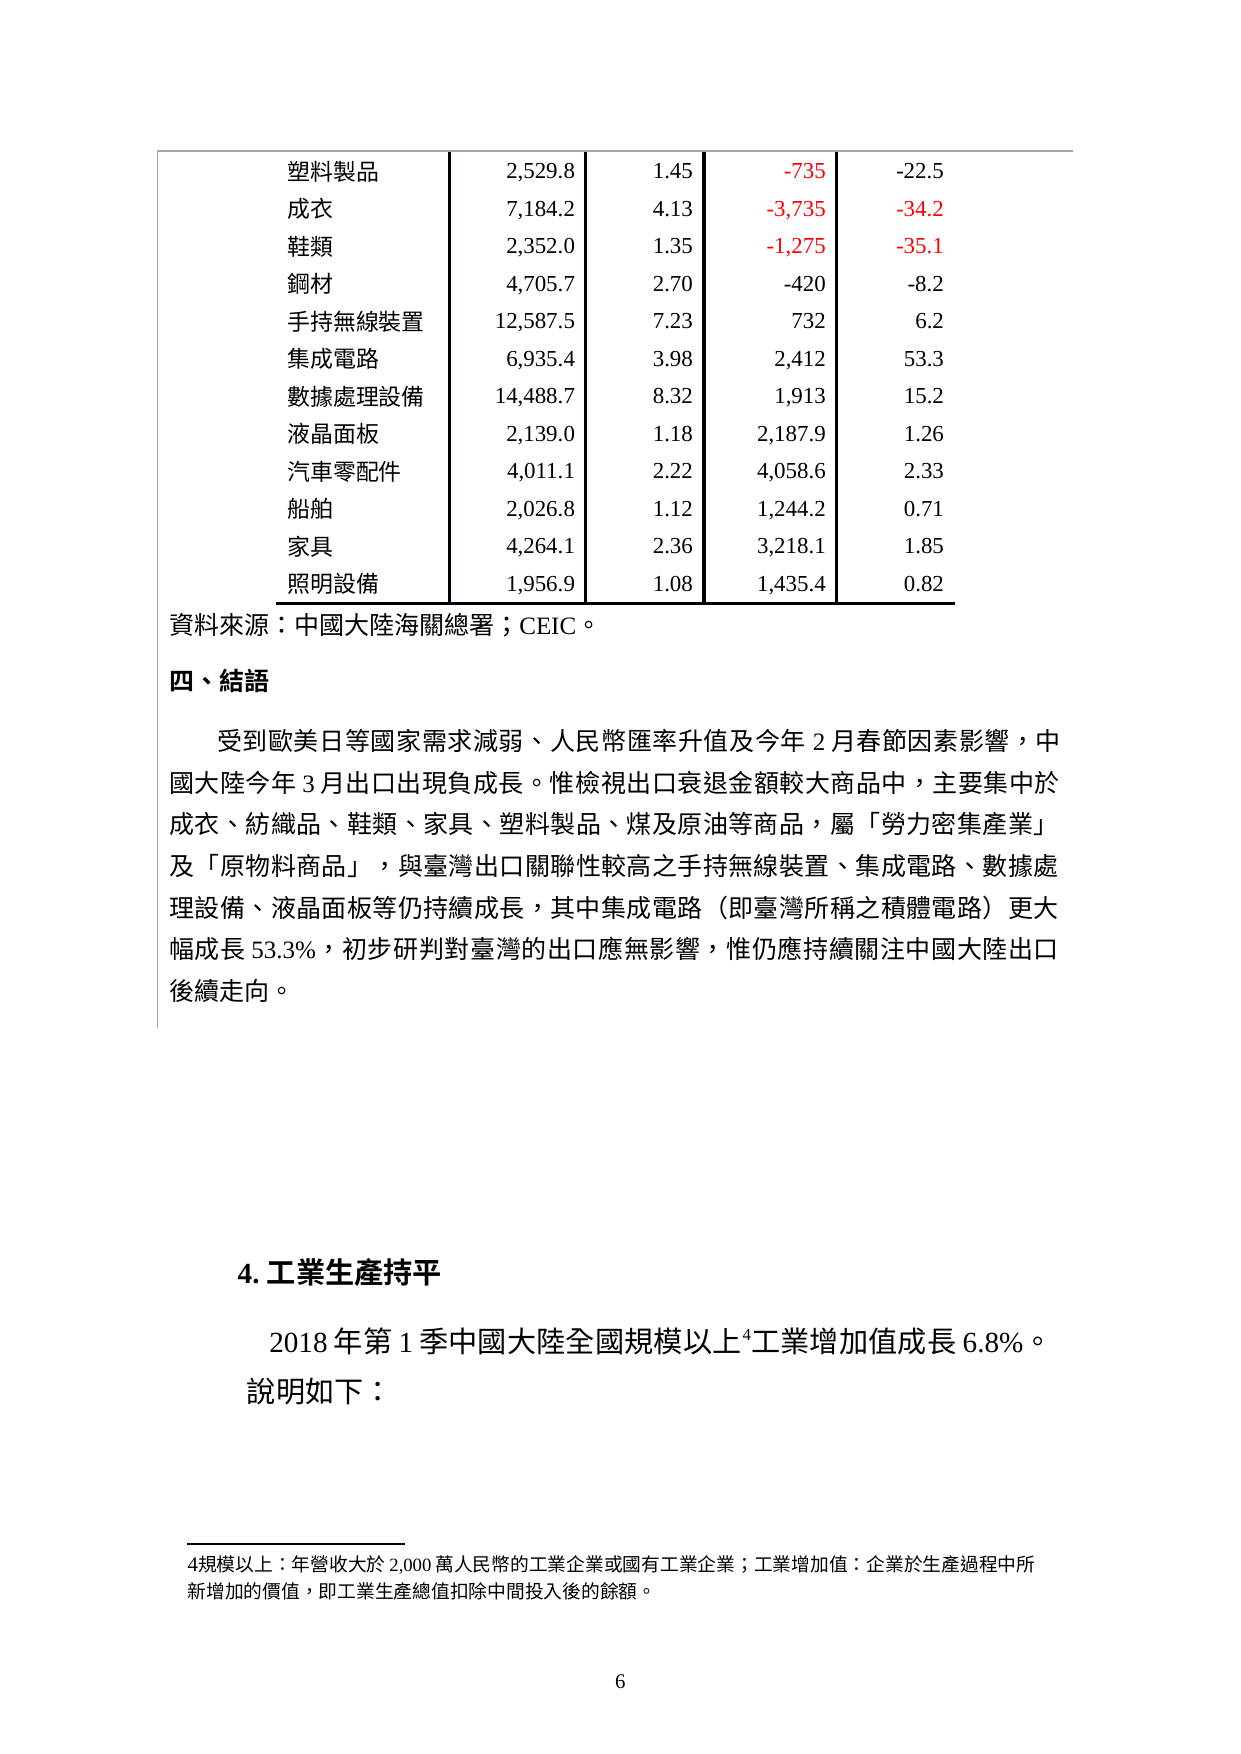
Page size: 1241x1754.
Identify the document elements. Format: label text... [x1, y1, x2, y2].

table_cell 家具 [276, 527, 448, 564]
table_cell 液晶面板 [276, 414, 448, 452]
table_cell 1.08 [587, 564, 702, 602]
table_cell 4,264.1 [451, 527, 584, 564]
table_cell 4,705.7 [451, 264, 584, 302]
table_cell 手持無線裝置 [276, 302, 448, 339]
table_cell 2,412 [706, 339, 835, 377]
table_cell 2.70 [587, 264, 702, 302]
table_cell 6,935.4 [451, 339, 584, 377]
table_cell 鞋類 [276, 227, 448, 264]
table_cell 2,187.9 [706, 414, 835, 452]
table_cell -735 [706, 152, 835, 189]
table_cell -1,275 [706, 227, 835, 264]
table_cell 2,026.8 [451, 489, 584, 527]
table_cell 2,139.0 [451, 414, 584, 452]
table_cell 照明設備 [276, 564, 448, 602]
text 規模以上：年營收大於2,000萬人民幣的工業企業或國有工業企業；工業增加值：企業於生產過程中所新增加的價值，即工業生產總值扣除中間投入後的餘額。 [187, 1549, 1053, 1604]
table_cell 1.45 [587, 152, 702, 189]
table_cell 船舶 [276, 489, 448, 527]
table_cell 15.2 [838, 377, 955, 414]
table_cell 1.12 [587, 489, 702, 527]
table_cell 12,587.5 [451, 302, 584, 339]
table_cell -34.2 [838, 189, 955, 227]
table_cell 塑料製品 [276, 152, 448, 189]
table_cell -35.1 [838, 227, 955, 264]
table_cell 鋼材 [276, 264, 448, 302]
table_cell 7,184.2 [451, 189, 584, 227]
table_cell 2.36 [587, 527, 702, 564]
table_cell -8.2 [838, 264, 955, 302]
table_cell 8.32 [587, 377, 702, 414]
table_cell 2,352.0 [451, 227, 584, 264]
table_cell 2.22 [587, 452, 702, 489]
table_cell 1,435.4 [706, 564, 835, 602]
table_cell 1.26 [838, 414, 955, 452]
table_cell 53.3 [838, 339, 955, 377]
table_header 中國大陸2018年3月出口負成長 中國大陸今（2018）年3月出口衰退2.7%、進口成長14.4%，貿易逆差為49.8億美元，為去（2017）年2月以來首見逆差。簡析如下： 3月出口衰退原因 中國大陸今年3月出口1,741億美元，衰退2.7%，主要原因如下： 去年以來，人民幣匯率升值的影響逐步顯現； 歐、美、日等先進國家，自中國大陸進口需求下降； 2月春節因素，廠商提前出貨。 出口衰退地區 在出口金額方面：3月出口以對歐盟減少20.1億美元為最高，其次為對美國減少18.3億美元，對日、韓亦分別減少4.5、4.0億美元。 在成長衰退方面：3月對歐盟出口負成長7.0%，衰退幅度最大；對美國、韓國及日本出口亦分別負成長5.6%、4.3%及3.7%。 在出口占比方面：3月對歐盟、美國出口占總出口比重，分別減少0.5、0.4個百分點；相對而言，對東協、香港出口占總出口比重，分別增加0.7、1.4個百分點。 表1 中國大陸2018年3月對主要地區出口 單位：百萬美元，% 資料來源：中國大陸海關總署；CEIC。 三、出口衰退商品 金額減少較多的商品：成衣及紡織品分別居出口減少金額前兩位，分別減少37.4、21.2億美元；其次為鞋類、家具、塑料製品及照明設備，分別減少12.8、10.5、7.4、5.2億美元。 衰退幅度較大的商品：以煤及褐煤、原油等商品出口衰退幅度較大，分別為負成長64.5%、53.2%；其次為船舶、鞋類及成衣，衰退亦達三成以上，幅度分別為38.6%、35.1%及34.2%。 表2 中國大陸2018年3月主要出口商品年增率及占比 單位：百萬美元，% 資料來源：中國大陸海關總署；CEIC。 四、結語 受到歐美日等國家需求減弱、人民幣匯率升值及今年2月春節因素影響，中國大陸今年3月出口出現負成長。惟檢視出口衰退金額較大商品中，主要集中於成衣、紡織品、鞋類、家具、塑料製品、煤及原油等商品，屬「勞力密集產業」及「原物料商品」，與臺灣出口關聯性較高之手持無線裝置、集成電路、數據處理設備、液晶面板等仍持續成長，其中集成電路（即臺灣所稱之積體電路）更大幅成長53.3%，初步研判對臺灣的出口應無影響，惟仍應持續關注中國大陸出口後續走向。 [158, 152, 1073, 1028]
table_cell 0.71 [838, 489, 955, 527]
table_cell 1,244.2 [706, 489, 835, 527]
table_cell -3,735 [706, 189, 835, 227]
table_cell 3.98 [587, 339, 702, 377]
table_cell 數據處理設備 [276, 377, 448, 414]
table_cell 2.33 [838, 452, 955, 489]
table_cell 1.18 [587, 414, 702, 452]
text 2018年第1季中國大陸全國規模以上工業增加值成長6.8%。說明如下： [247, 1312, 1053, 1412]
table_cell 1.85 [838, 527, 955, 564]
table_cell 4.13 [587, 189, 702, 227]
table_cell 732 [706, 302, 835, 339]
table_cell 1,956.9 [451, 564, 584, 602]
table_cell 6.2 [838, 302, 955, 339]
table_cell 集成電路 [276, 339, 448, 377]
table_cell 4,011.1 [451, 452, 584, 489]
table_cell 1.35 [587, 227, 702, 264]
table_cell 成衣 [276, 189, 448, 227]
table_cell 3,218.1 [706, 527, 835, 564]
table_cell 1,913 [706, 377, 835, 414]
table_cell 4,058.6 [706, 452, 835, 489]
table_cell 14,488.7 [451, 377, 584, 414]
table_cell -420 [706, 264, 835, 302]
table_cell 0.82 [838, 564, 955, 602]
table_cell 2,529.8 [451, 152, 584, 189]
list 工業生產持平 [237, 1243, 1053, 1293]
table_cell 7.23 [587, 302, 702, 339]
table_cell 汽車零配件 [276, 452, 448, 489]
table_cell -22.5 [838, 152, 955, 189]
